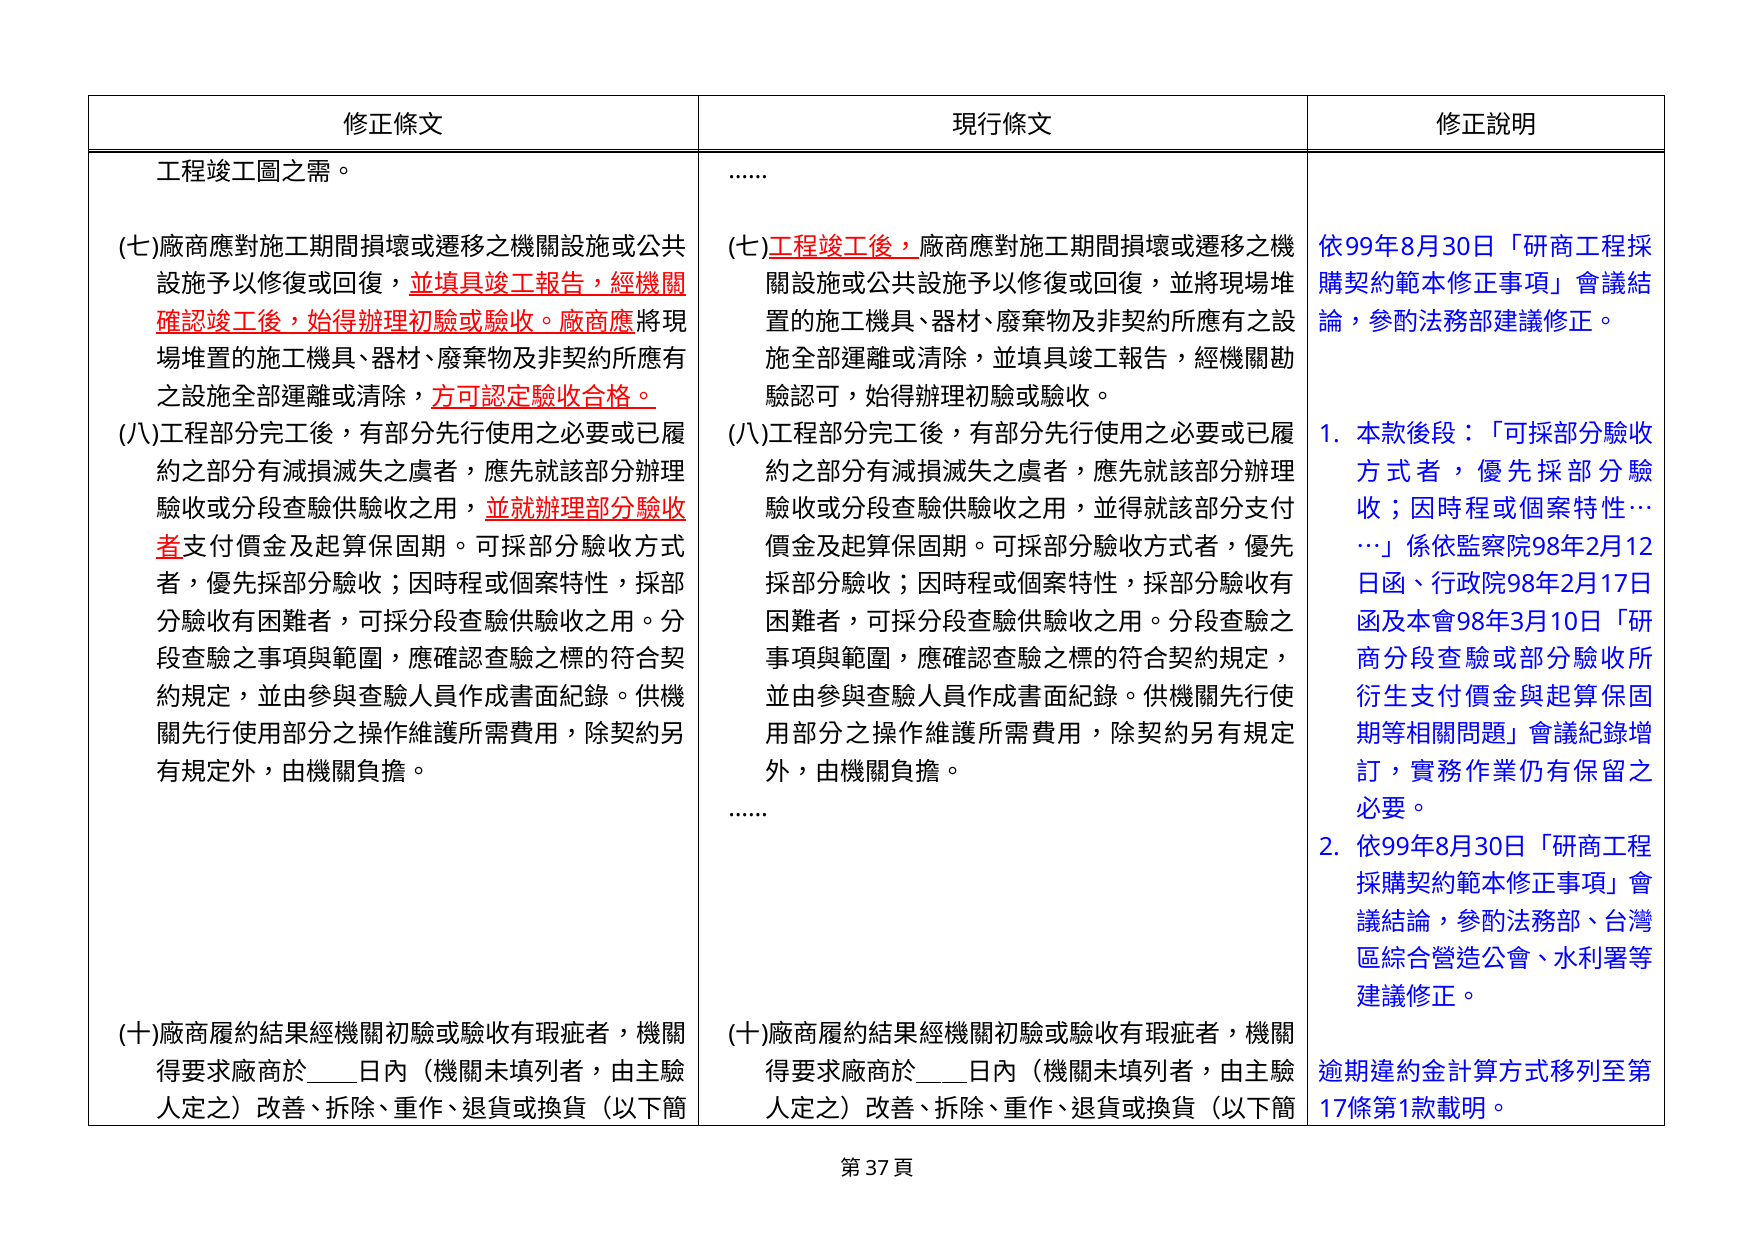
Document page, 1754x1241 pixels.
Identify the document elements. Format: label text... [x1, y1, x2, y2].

table_header 修正說明 [1308, 96, 1664, 149]
table_cell 依99年8月30日「研商工程採購契約範本修正事項」會議結論，參酌法務部建議修正。 本款後段：「可採部分驗收方式者，優先採部分驗收；因時程或個案特性……」係依監察院98年2月12日函、行政院98年2月17日函及本會98年3月10日「研商分段查驗或部分驗收所衍生支付價金與起算保固期等相關問題」會議紀錄增訂，實務作業仍有保留之必要。 依99年8月30日「研商工程採購契約範本修正事項」會議結論，參酌法務部、台灣區綜合營造公會、水利署等建議修正。 逾期違約金計算方式移列至第17條第1款載明。 [1308, 153, 1664, 1125]
table_cell 工程竣工圖之需。 (七)廠商應對施工期間損壞或遷移之機關設施或公共設施予以修復或回復，並填具竣工報告，經機關確認竣工後，始得辦理初驗或驗收。廠商應將現場堆置的施工機具、器材、廢棄物及非契約所應有之設施全部運離或清除，方可認定驗收合格。 (八)工程部分完工後，有部分先行使用之必要或已履約之部分有減損滅失之虞者，應先就該部分辦理驗收或分段查驗供驗收之用，並就辦理部分驗收者支付價金及起算保固期。可採部分驗收方式者，優先採部分驗收；因時程或個案特性，採部分驗收有困難者，可採分段查驗供驗收之用。分段查驗之事項與範圍，應確認查驗之標的符合契約規定，並由參與查驗人員作成書面紀錄。供機關先行使用部分之操作維護所需費用，除契約另有規定外，由機關負擔。 (十)廠商履約結果經機關初驗或驗收有瑕疵者，機關得要求廠商於＿＿日內（機關未填列者，由主驗人定之）改善、拆除、重作、退貨或換貨（以下簡 [89, 153, 698, 1125]
table_cell …… (七)工程竣工後，廠商應對施工期間損壞或遷移之機關設施或公共設施予以修復或回復，並將現場堆置的施工機具、器材、廢棄物及非契約所應有之設施全部運離或清除，並填具竣工報告，經機關勘驗認可，始得辦理初驗或驗收。 (八)工程部分完工後，有部分先行使用之必要或已履約之部分有減損滅失之虞者，應先就該部分辦理驗收或分段查驗供驗收之用，並得就該部分支付價金及起算保固期。可採部分驗收方式者，優先採部分驗收；因時程或個案特性，採部分驗收有困難者，可採分段查驗供驗收之用。分段查驗之事項與範圍，應確認查驗之標的符合契約規定，並由參與查驗人員作成書面紀錄。供機關先行使用部分之操作維護所需費用，除契約另有規定外，由機關負擔。 …… (十)廠商履約結果經機關初驗或驗收有瑕疵者，機關得要求廠商於＿＿日內（機關未填列者，由主驗人定之）改善、拆除、重作、退貨或換貨（以下簡 [699, 153, 1307, 1125]
table_header 修正條文 [89, 96, 698, 149]
table_header 現行條文 [699, 96, 1307, 149]
